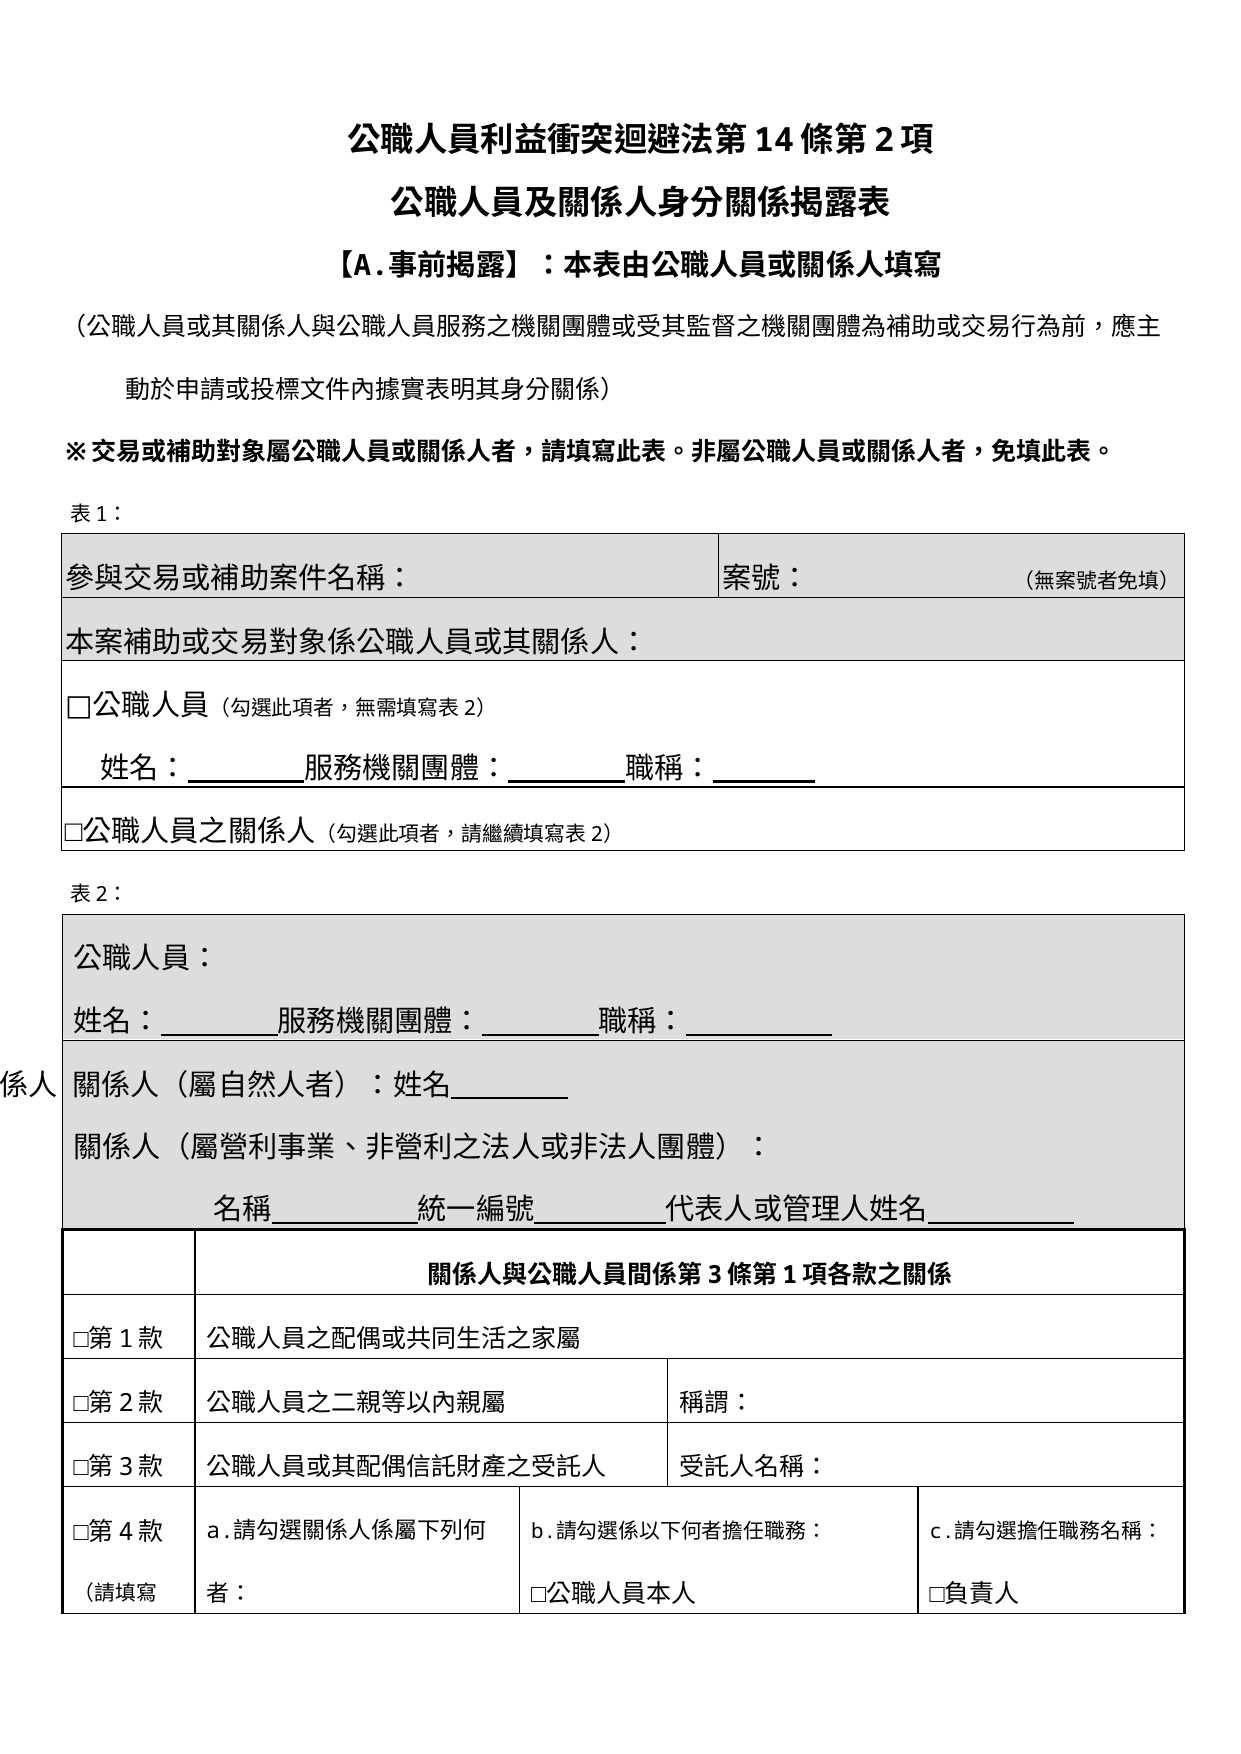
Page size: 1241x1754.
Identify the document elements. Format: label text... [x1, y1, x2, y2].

table_cell □公職人員（勾選此項者，無需填寫表2） 姓名： 服務機關團體： 職稱： [62, 661, 1184, 786]
table_header 參與交易或補助案件名稱： [62, 534, 718, 597]
table_header 案號： （無案號者免填） [719, 534, 1184, 597]
table_cell 稱謂： [668, 1359, 1183, 1422]
table_cell [64, 1231, 194, 1294]
table_header 公職人員： 姓名： 服務機關團體： 職稱： [63, 915, 1184, 1039]
table_cell □第4款 （請填寫 [64, 1487, 194, 1612]
table_cell 本案補助或交易對象係公職人員或其關係人： [62, 598, 1184, 660]
text （公職人員或其關係人與公職人員服務之機關團體或受其監督之機關團體為補助或交易行為前，應主動於申請或投標文件內據實表明其身分關係） [61, 283, 1184, 408]
text 【A.事前揭露】：本表由公職人員或關係人填寫 [33, 221, 1234, 283]
text 表2： [33, 851, 1110, 913]
table_cell □第3款 [64, 1423, 194, 1486]
table_cell □第1款 [64, 1295, 194, 1358]
text ※交易或補助對象屬公職人員或關係人者，請填寫此表。非屬公職人員或關係人者，免填此表。 [61, 408, 1184, 471]
table_cell □公職人員之關係人（勾選此項者，請繼續填寫表2） [62, 788, 1184, 850]
table_cell 關係人 關係人（屬自然人者）：姓名 關係人（屬營利事業、非營利之法人或非法人團體）： 名稱 統一編號 代表人或管理人姓名 [63, 1041, 1184, 1228]
table_cell 關係人與公職人員間係第3條第1項各款之關係 [196, 1231, 1183, 1294]
table_cell a.請勾選關係人係屬下列何者： [196, 1487, 519, 1612]
text 表1： [33, 471, 1189, 533]
text 公職人員及關係人身分關係揭露表 [33, 158, 1240, 221]
text 公職人員利益衝突迴避法第14條第2項 [33, 96, 1240, 158]
table_cell 公職人員之二親等以內親屬 [196, 1359, 667, 1422]
table_cell 公職人員或其配偶信託財產之受託人 [196, 1423, 667, 1486]
table_cell □第2款 [64, 1359, 194, 1422]
table_cell 受託人名稱： [668, 1423, 1183, 1486]
table_cell c.請勾選擔任職務名稱： □負責人 [919, 1487, 1183, 1612]
table_cell 公職人員之配偶或共同生活之家屬 [196, 1295, 1183, 1358]
table_cell b.請勾選係以下何者擔任職務： □公職人員本人 [520, 1487, 917, 1612]
